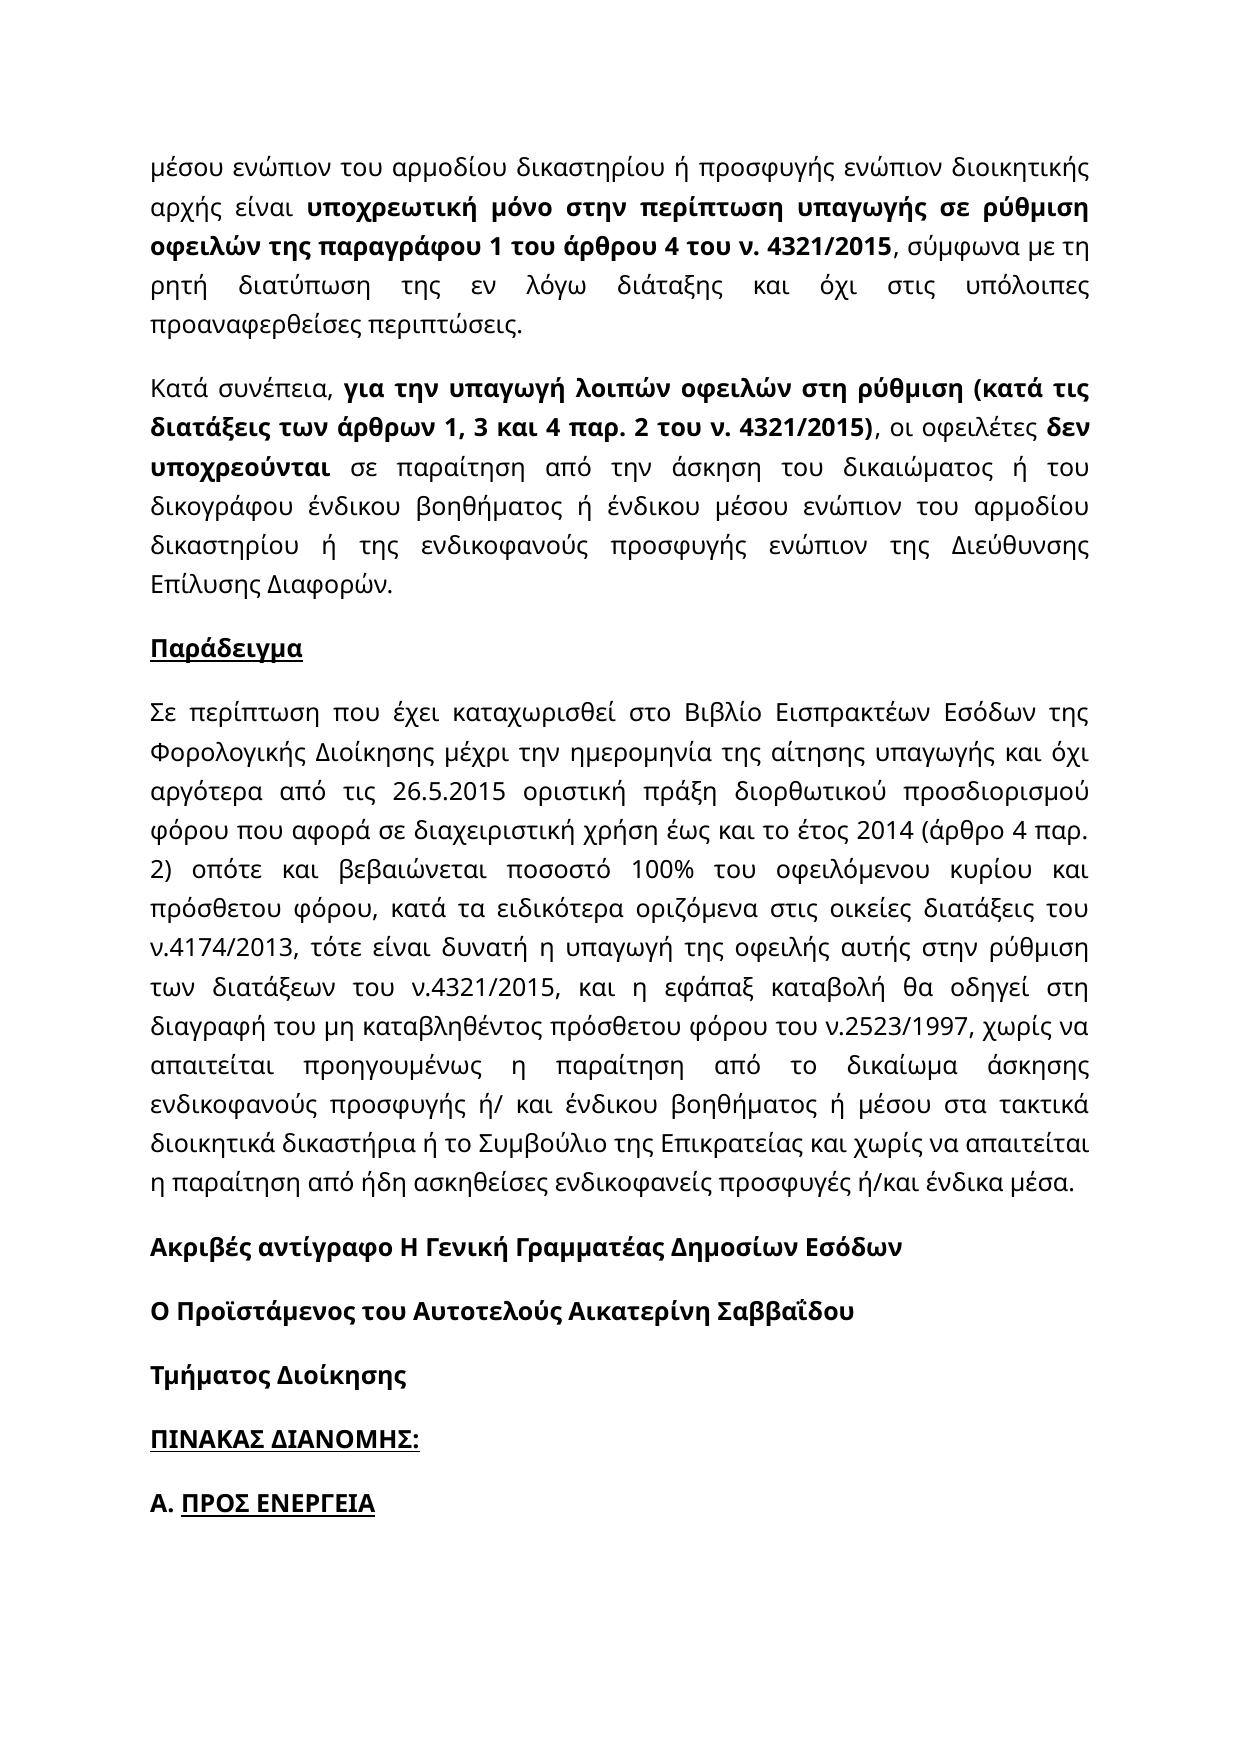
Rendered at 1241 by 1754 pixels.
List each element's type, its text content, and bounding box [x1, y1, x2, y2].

text Τμήματος Διοίκησης [150, 1357, 1090, 1392]
text Ο Προϊστάμενος του Αυτοτελούς Αικατερίνη Σαββαΐδου [150, 1293, 1090, 1327]
text ΠΙΝΑΚΑΣ ΔΙΑΝΟΜΗΣ: [150, 1422, 1090, 1456]
text Σε περίπτωση που έχει καταχωρισθεί στο Βιβλίο Εισπρακτέων Εσόδων της Φορολογικής Διοίκησης μέχρι την ημερομηνία της αίτησης υπαγωγής και όχι αργότερα από τις 26.5.2015 οριστική πράξη διορθωτικού προσδιορισμού φόρου που αφορά σε διαχειριστική χρήση έως και το έτος 2014 (άρθρο 4 παρ. 2) οπότε και βεβαιώνεται ποσοστό 100% του οφειλόμενου κυρίου και πρόσθετου φόρου, κατά τα ειδικότερα οριζόμενα στις οικείες διατάξεις του ν.4174/2013, τότε είναι δυνατή η υπαγωγή της οφειλής αυτής στην ρύθμιση των διατάξεων του ν.4321/2015, και η εφάπαξ καταβολή θα οδηγεί στη διαγραφή του μη καταβληθέντος πρόσθετου φόρου του ν.2523/1997, χωρίς να απαιτείται προηγουμένως η παραίτηση από το δικαίωμα άσκησης ενδικοφανούς προσφυγής ή/ και ένδικου βοηθήματος ή μέσου στα τακτικά διοικητικά δικαστήρια ή το Συμβούλιο της Επικρατείας και χωρίς να απαιτείται η παραίτηση από ήδη ασκηθείσες ενδικοφανείς προσφυγές ή/και ένδικα μέσα. [150, 695, 1090, 1199]
text Παράδειγμα [150, 631, 1090, 665]
text Α. ΠΡΟΣ ΕΝΕΡΓΕΙΑ [150, 1486, 1090, 1520]
text Κατά συνέπεια, για την υπαγωγή λοιπών οφειλών στη ρύθμιση (κατά τις διατάξεις των άρθρων 1, 3 και 4 παρ. 2 του ν. 4321/2015), οι οφειλέτες δεν υποχρεούνται σε παραίτηση από την άσκηση του δικαιώματος ή του δικογράφου ένδικου βοηθήματος ή ένδικου μέσου ενώπιον του αρμοδίου δικαστηρίου ή της ενδικοφανούς προσφυγής ενώπιον της Διεύθυνσης Επίλυσης Διαφορών. [150, 371, 1090, 601]
text μέσου ενώπιον του αρμοδίου δικαστηρίου ή προσφυγής ενώπιον διοικητικής αρχής είναι υποχρεωτική μόνο στην περίπτωση υπαγωγής σε ρύθμιση οφειλών της παραγράφου 1 του άρθρου 4 του ν. 4321/2015, σύμφωνα με τη ρητή διατύπωση της εν λόγω διάταξης και όχι στις υπόλοιπες προαναφερθείσες περιπτώσεις. [150, 150, 1090, 341]
text Ακριβές αντίγραφο Η Γενική Γραμματέας Δημοσίων Εσόδων [150, 1229, 1090, 1263]
